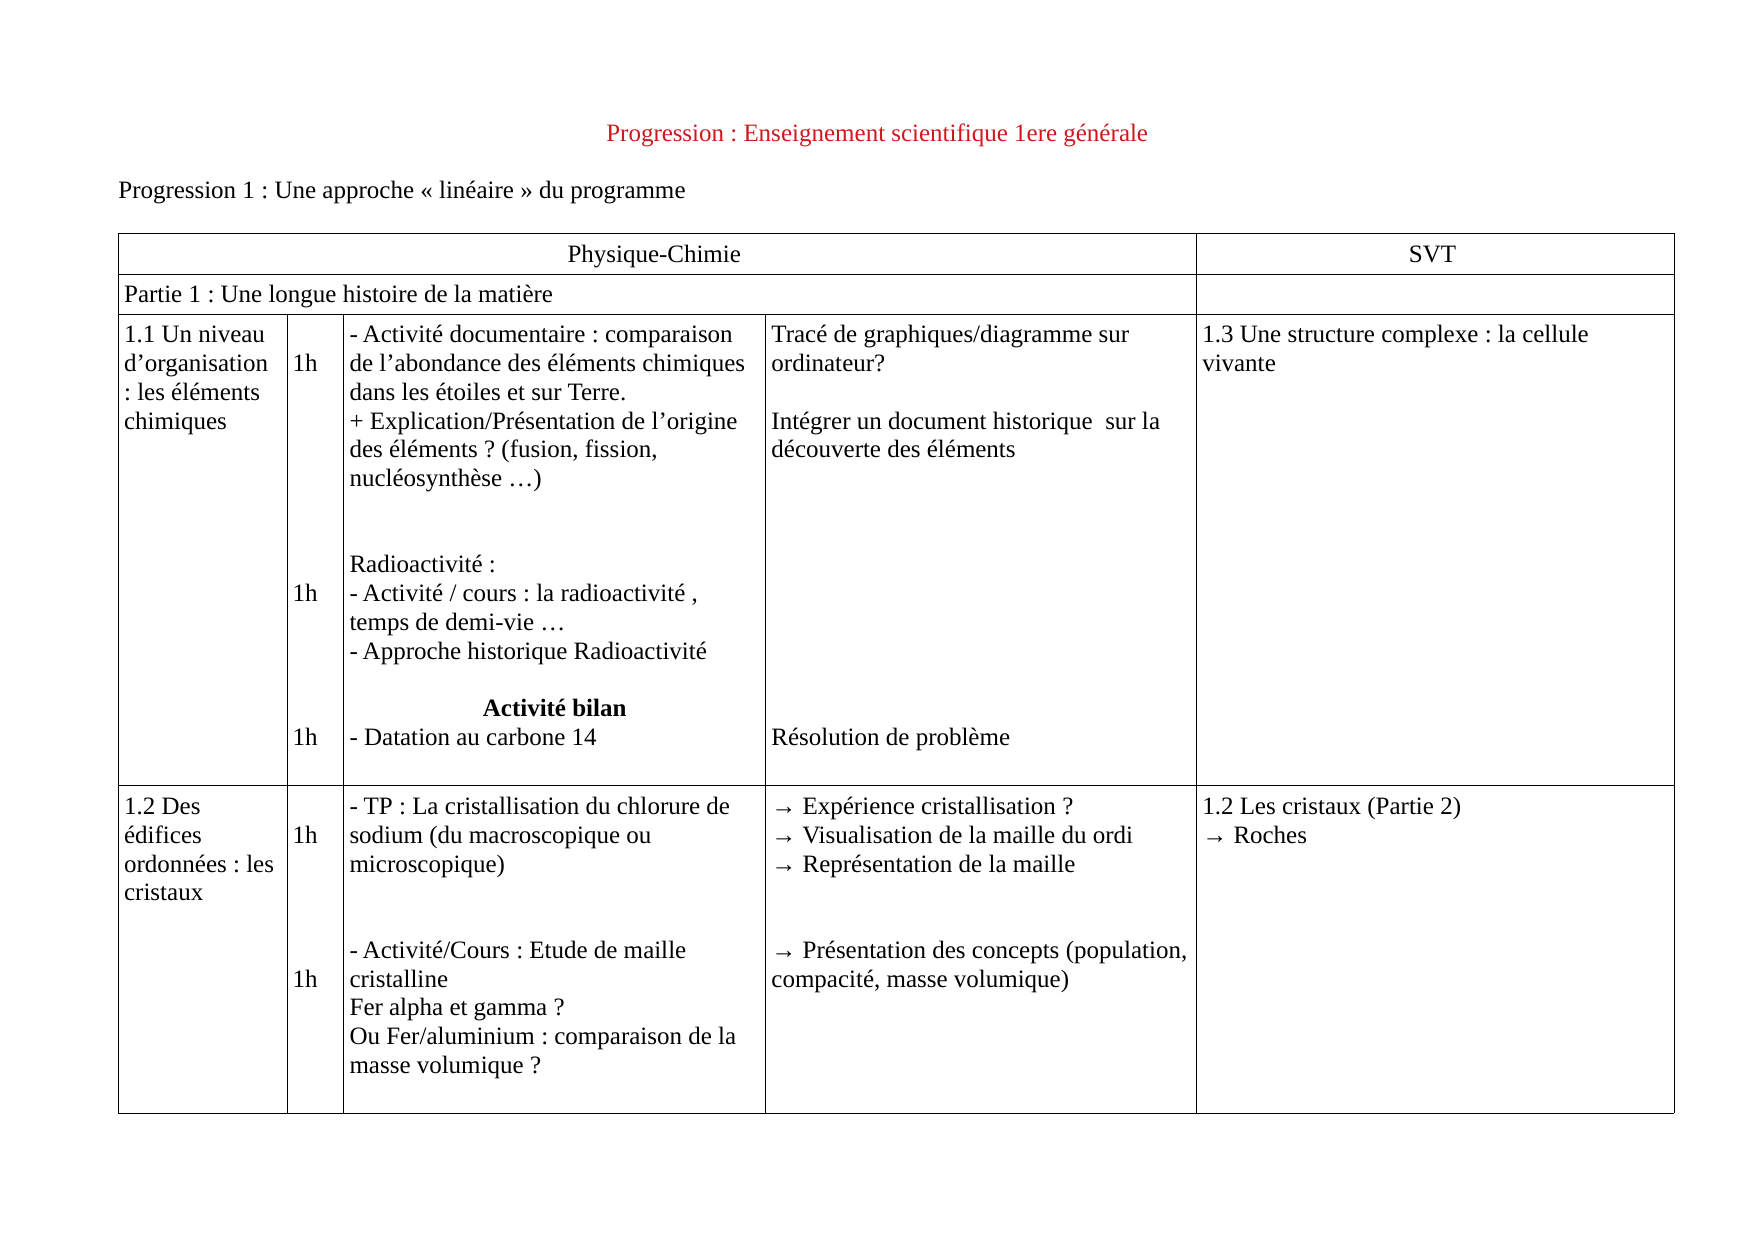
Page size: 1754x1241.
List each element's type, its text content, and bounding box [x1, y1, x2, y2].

table_cell - TP : La cristallisation du chlorure de sodium (du macroscopique ou microscopique) - Activité/Cours : Etude de maille cristalline Fer alpha et gamma ? Ou Fer/aluminium : comparaison de la masse volumique ? [344, 786, 765, 1113]
table_cell [1197, 275, 1674, 314]
table_header Physique-Chimie [119, 234, 1196, 273]
table_cell 1h 1h 1h [288, 315, 343, 785]
table_cell 1.3 Une structure complexe : la cellule vivante [1197, 315, 1674, 785]
text Progression 1 : Une approche « linéaire » du programme [118, 176, 1636, 204]
table_cell Tracé de graphiques/diagramme sur ordinateur? Intégrer un document historique sur la découverte des éléments Résolution de problème [766, 315, 1196, 785]
text Progression : Enseignement scientifique 1ere générale [118, 118, 1636, 147]
table_cell - Activité documentaire : comparaison de l’abondance des éléments chimiques dans les étoiles et sur Terre. + Explication/Présentation de l’origine des éléments ? (fusion, fission, nucléosynthèse …) Radioactivité : - Activité / cours : la radioactivité , temps de demi-vie … - Approche historique Radioactivité Activité bilan - Datation au carbone 14 [344, 315, 765, 785]
table_cell → Expérience cristallisation ? → Visualisation de la maille du ordi → Représentation de la maille → Présentation des concepts (population, compacité, masse volumique) [766, 786, 1196, 1113]
table_cell Partie 1 : Une longue histoire de la matière [119, 275, 1196, 314]
table_cell 1h 1h [288, 786, 343, 1113]
table_cell 1.2 Des édifices ordonnées : les cristaux [119, 786, 287, 1113]
table_cell 1.2 Les cristaux (Partie 2) → Roches [1197, 786, 1674, 1113]
table_header SVT [1197, 234, 1674, 273]
table_cell 1.1 Un niveau d’organisation : les éléments chimiques [119, 315, 287, 785]
